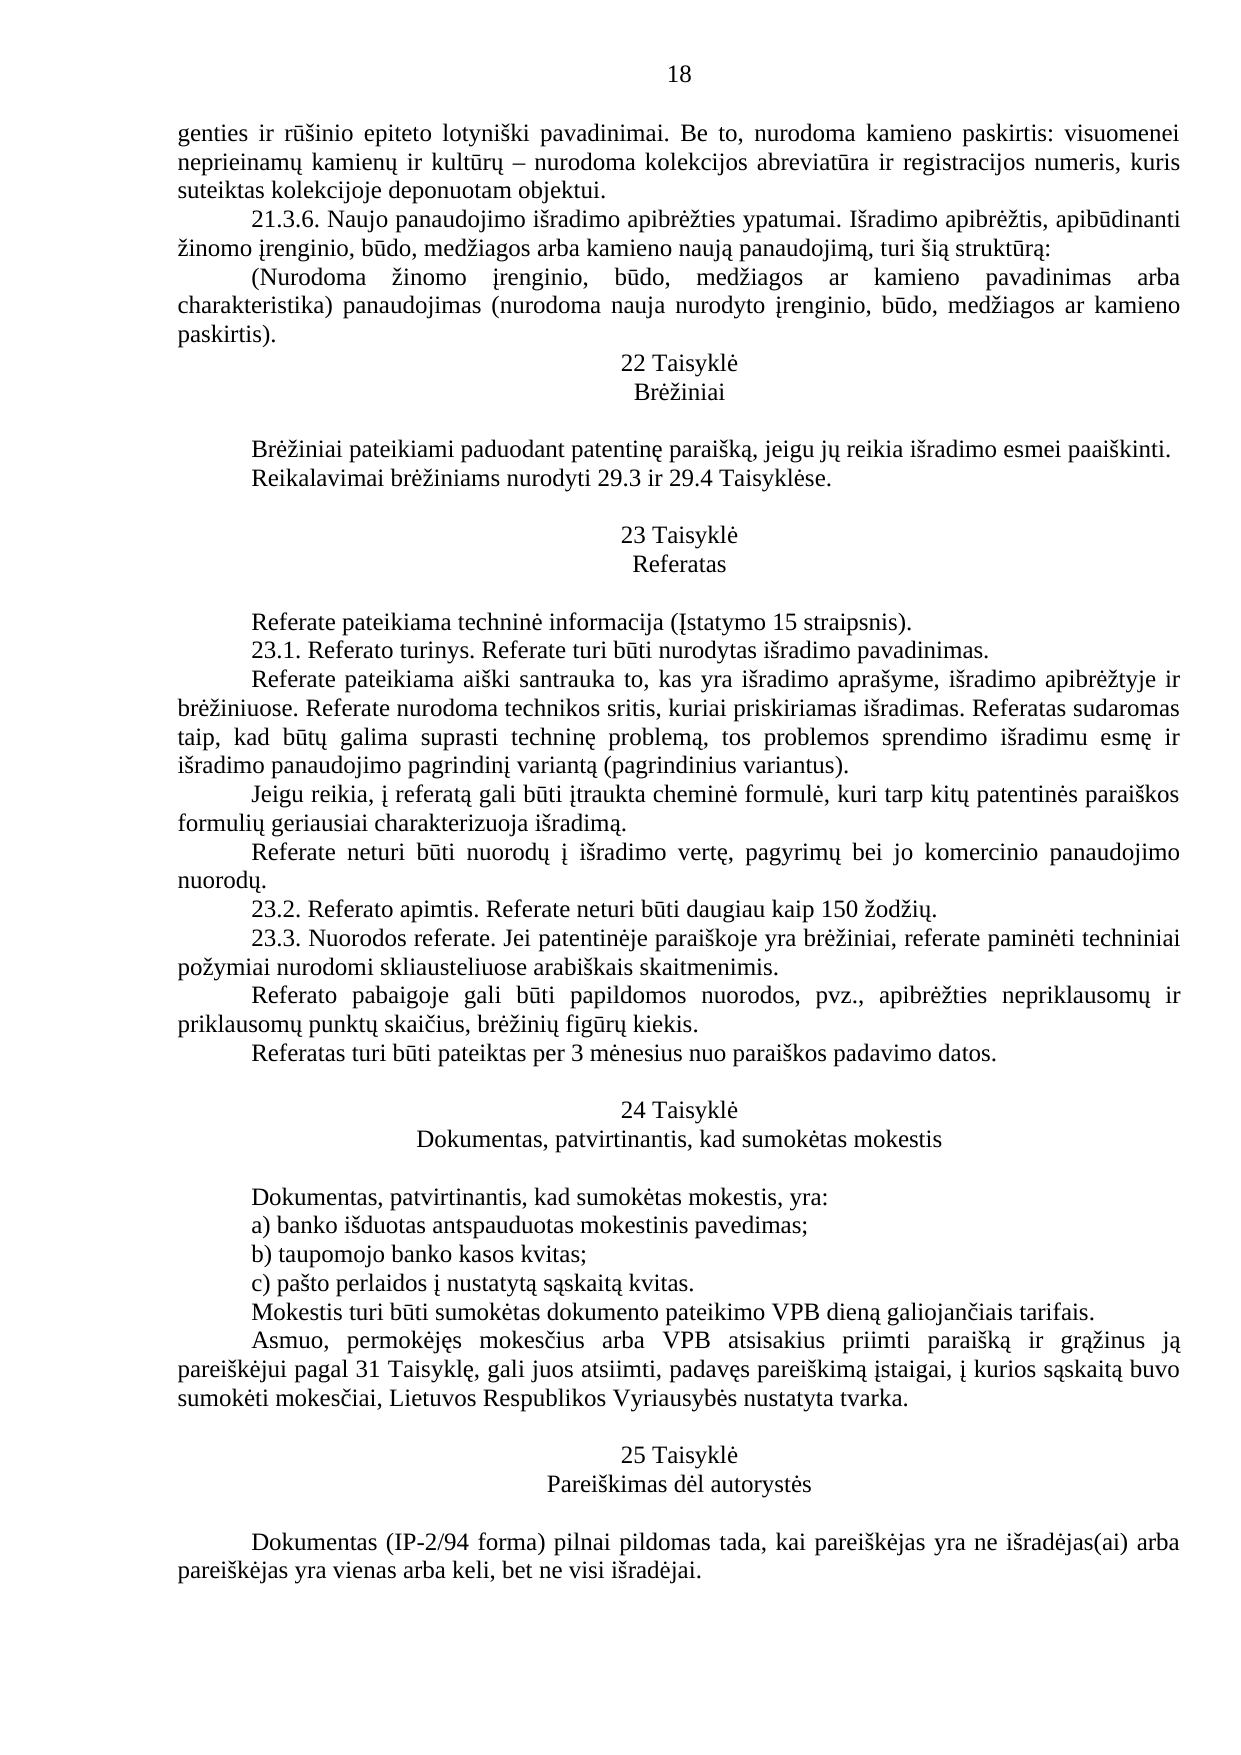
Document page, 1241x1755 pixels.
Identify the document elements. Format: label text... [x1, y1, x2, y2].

text Dokumentas (IP-2/94 forma) pilnai pildomas tada, kai pareiškėjas yra ne išradėjas(ai) arba pareiškėjas yra vienas arba keli, bet ne visi išradėjai. [177, 1527, 1181, 1584]
text Reikalavimai brėžiniams nurodyti 29.3 ir 29.4 Taisyklėse. [177, 463, 1181, 492]
text Dokumentas, patvirtinantis, kad sumokėtas mokestis, yra: [177, 1182, 1181, 1211]
text b) taupomojo banko kasos kvitas; [177, 1239, 1181, 1268]
text 23 Taisyklė [177, 521, 1181, 549]
text Mokestis turi būti sumokėtas dokumento pateikimo VPB dieną galiojančiais tarifais. [177, 1297, 1181, 1326]
text Dokumentas, patvirtinantis, kad sumokėtas mokestis [177, 1124, 1181, 1153]
text Asmuo, permokėjęs mokesčius arba VPB atsisakius priimti paraišką ir grąžinus ją pareiškėjui pagal 31 Taisyklę, gali juos atsiimti, padavęs pareiškimą įstaigai, į kurios sąskaitą buvo sumokėti mokesčiai, Lietuvos Respublikos Vyriausybės nustatyta tvarka. [177, 1326, 1181, 1412]
text Referatas [177, 549, 1181, 578]
text Referato pabaigoje gali būti papildomos nuorodos, pvz., apibrėžties nepriklausomų ir priklausomų punktų skaičius, brėžinių figūrų kiekis. [177, 981, 1181, 1038]
text a) banko išduotas antspauduotas mokestinis pavedimas; [177, 1211, 1181, 1239]
text 24 Taisyklė [177, 1096, 1181, 1124]
text Referate pateikiama aiški santrauka to, kas yra išradimo aprašyme, išradimo apibrėžtyje ir brėžiniuose. Referate nurodoma technikos sritis, kuriai priskiriamas išradimas. Referatas sudaromas taip, kad būtų galima suprasti techninę problemą, tos problemos sprendimo išradimu esmę ir išradimo panaudojimo pagrindinį variantą (pagrindinius variantus). [177, 664, 1181, 779]
text Brėžiniai pateikiami paduodant patentinę paraišką, jeigu jų reikia išradimo esmei paaiškinti. [177, 434, 1181, 463]
text (Nurodoma žinomo įrenginio, būdo, medžiagos ar kamieno pavadinimas arba charakteristika) panaudojimas (nurodoma nauja nurodyto įrenginio, būdo, medžiagos ar kamieno paskirtis). [177, 262, 1181, 348]
text Pareiškimas dėl autorystės [177, 1469, 1181, 1498]
text 22 Taisyklė [177, 348, 1181, 377]
text Brėžiniai [177, 377, 1181, 406]
text 25 Taisyklė [177, 1441, 1181, 1469]
text Referate pateikiama techninė informacija (Įstatymo 15 straipsnis). [177, 607, 1181, 636]
text 23.3. Nuorodos referate. Jei patentinėje paraiškoje yra brėžiniai, referate paminėti techniniai požymiai nurodomi skliausteliuose arabiškais skaitmenimis. [177, 923, 1181, 981]
text 23.1. Referato turinys. Referate turi būti nurodytas išradimo pavadinimas. [177, 636, 1181, 664]
text 23.2. Referato apimtis. Referate neturi būti daugiau kaip 150 žodžių. [177, 894, 1181, 923]
text 21.3.6. Naujo panaudojimo išradimo apibrėžties ypatumai. Išradimo apibrėžtis, apibūdinanti žinomo įrenginio, būdo, medžiagos arba kamieno naują panaudojimą, turi šią struktūrą: [177, 204, 1181, 262]
text Referatas turi būti pateiktas per 3 mėnesius nuo paraiškos padavimo datos. [177, 1038, 1181, 1067]
text c) pašto perlaidos į nustatytą sąskaitą kvitas. [177, 1268, 1181, 1297]
text Jeigu reikia, į referatą gali būti įtraukta cheminė formulė, kuri tarp kitų patentinės paraiškos formulių geriausiai charakterizuoja išradimą. [177, 779, 1181, 837]
text Referate neturi būti nuorodų į išradimo vertę, pagyrimų bei jo komercinio panaudojimo nuorodų. [177, 837, 1181, 894]
text genties ir rūšinio epiteto lotyniški pavadinimai. Be to, nurodoma kamieno paskirtis: visuomenei neprieinamų kamienų ir kultūrų – nurodoma kolekcijos abreviatūra ir registracijos numeris, kuris suteiktas kolekcijoje deponuotam objektui. [177, 118, 1181, 204]
